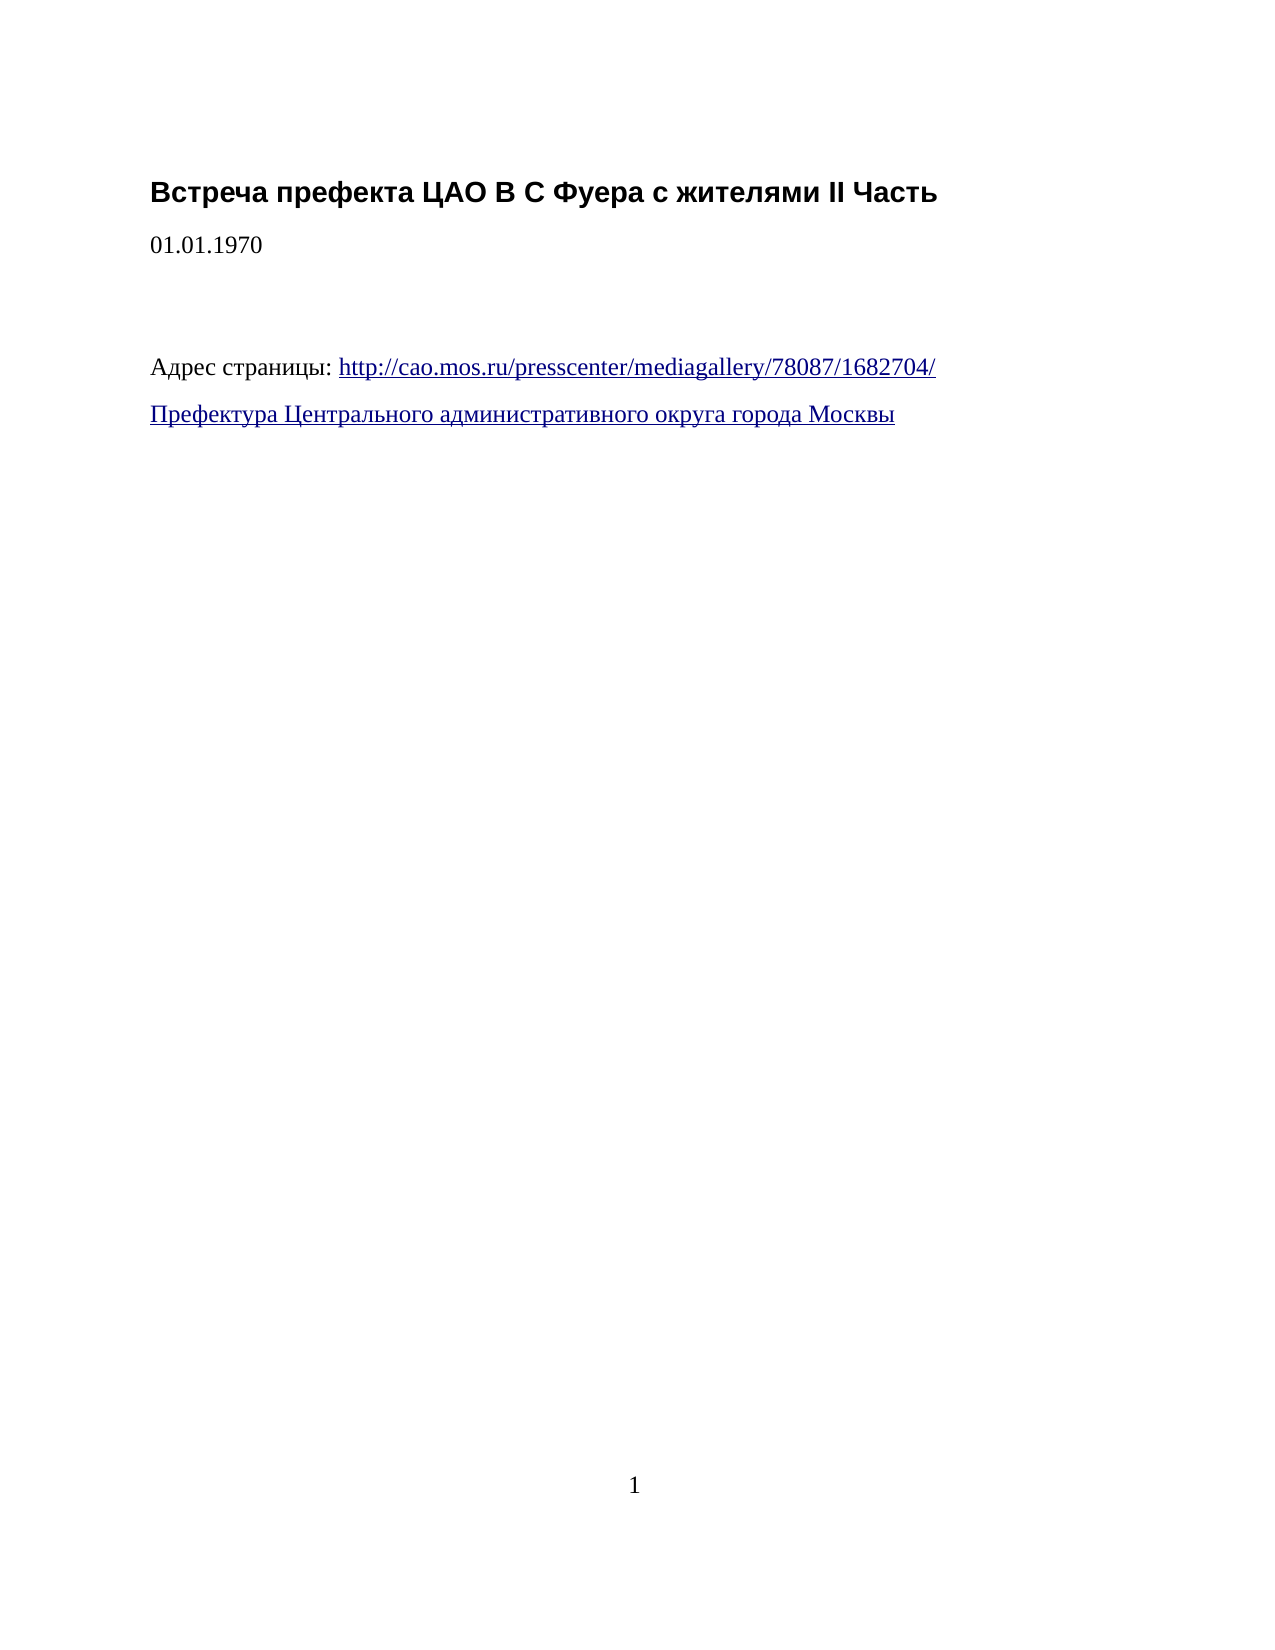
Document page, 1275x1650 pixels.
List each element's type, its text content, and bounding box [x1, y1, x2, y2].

text 01.01.1970 [150, 230, 1125, 259]
subtitle Встреча префекта ЦАО В С Фуера с жителями II Часть [150, 175, 1125, 208]
text Адрес страницы: http://cao.mos.ru/presscenter/mediagallery/78087/1682704/ [150, 352, 1125, 381]
text Префектура Центрального административного округа города Москвы [150, 399, 1125, 427]
